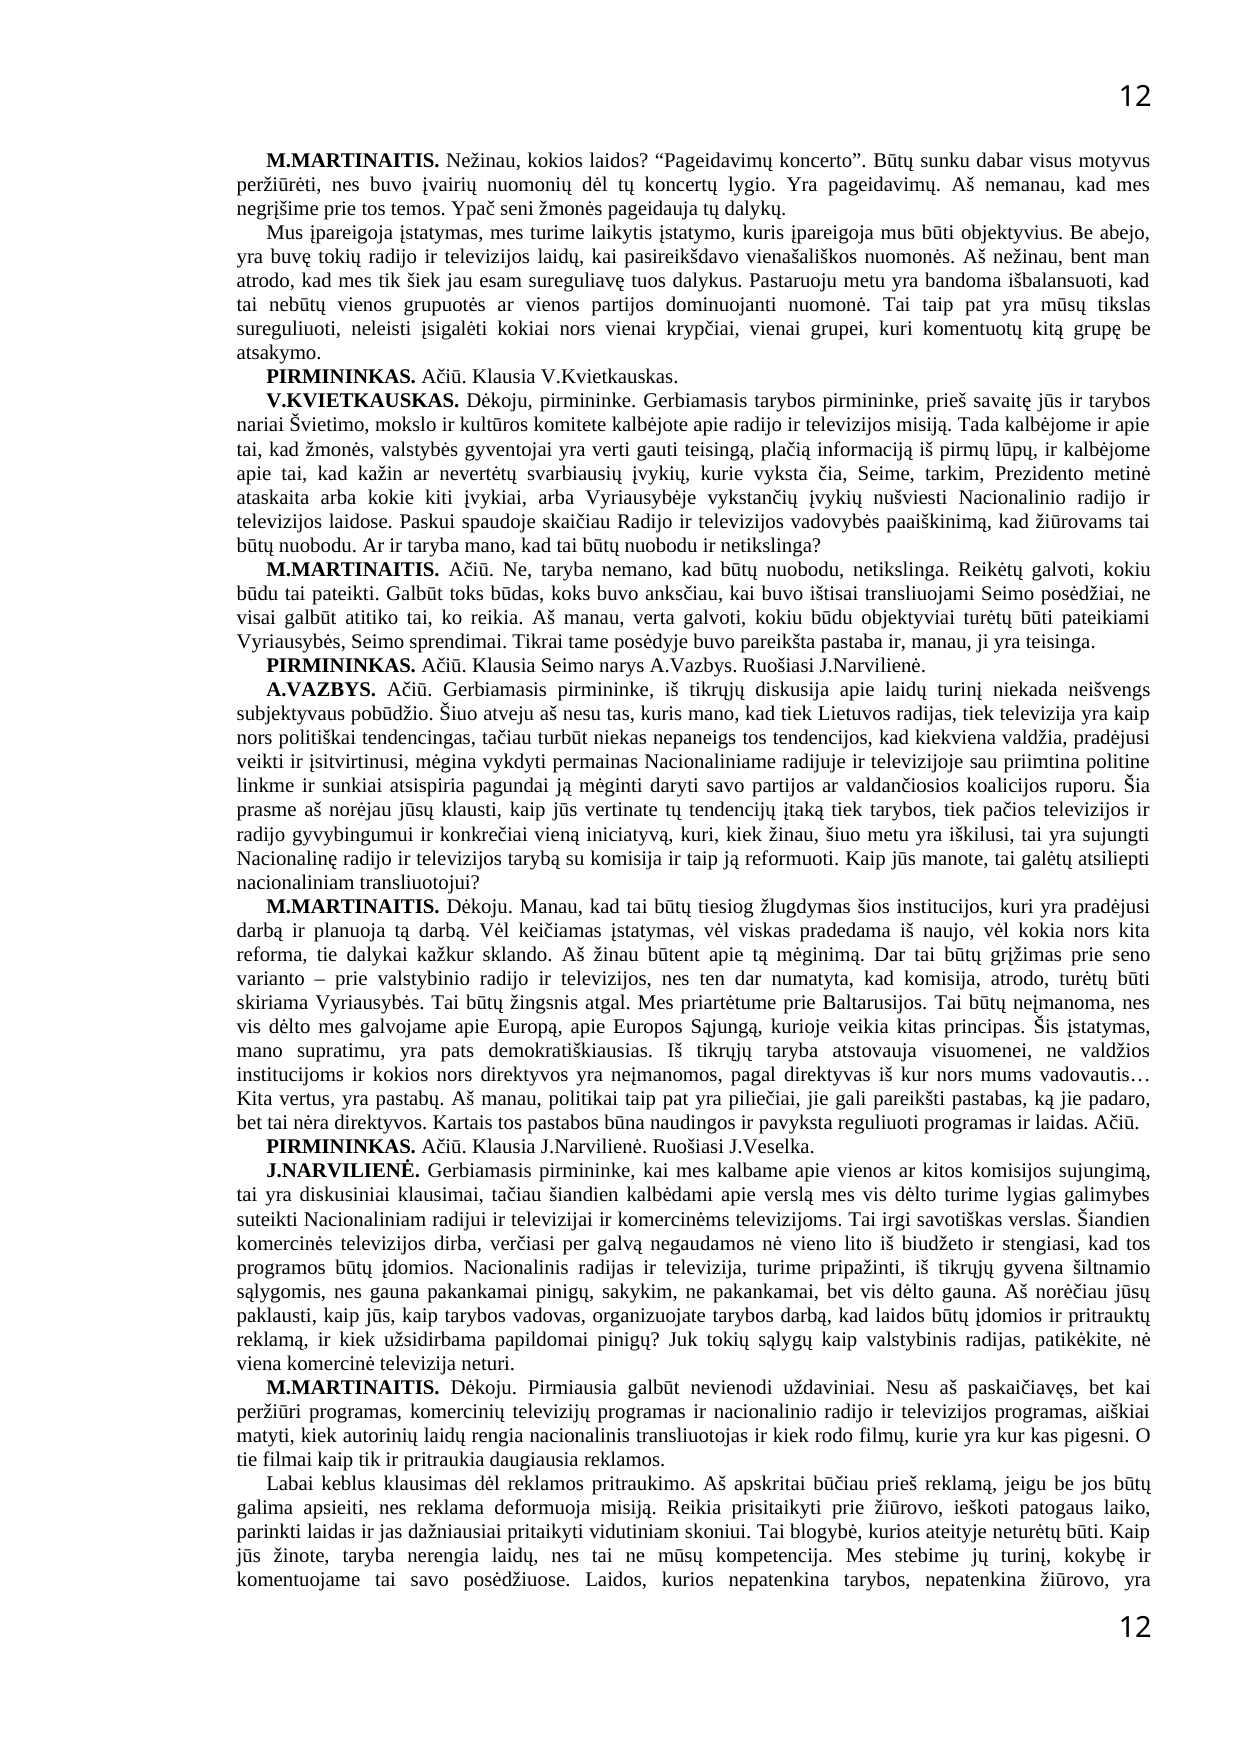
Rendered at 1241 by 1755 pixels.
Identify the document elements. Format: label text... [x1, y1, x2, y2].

text M.MARTINAITIS. Dėkoju. Manau, kad tai būtų tiesiog žlugdymas šios institucijos, kuri yra pradėjusi darbą ir planuoja tą darbą. Vėl keičiamas įstatymas, vėl viskas pradedama iš naujo, vėl kokia nors kita reforma, tie dalykai kažkur sklando. Aš žinau būtent apie tą mėginimą. Dar tai būtų grįžimas prie seno varianto – prie valstybinio radijo ir televizijos, nes ten dar numatyta, kad komisija, atrodo, turėtų būti skiriama Vyriausybės. Tai būtų žingsnis atgal. Mes priartėtume prie Baltarusijos. Tai būtų neįmanoma, nes vis dėlto mes galvojame apie Europą, apie Europos Sąjungą, kurioje veikia kitas principas. Šis įstatymas, mano supratimu, yra pats demokratiškiausias. Iš tikrųjų taryba atstovauja visuomenei, ne valdžios institucijoms ir kokios nors direktyvos yra neįmanomos, pagal direktyvas iš kur nors mums vadovautis… Kita vertus, yra pastabų. Aš manau, politikai taip pat yra piliečiai, jie gali pareikšti pastabas, ką jie padaro, bet tai nėra direktyvos. Kartais tos pastabos būna naudingos ir pavyksta reguliuoti programas ir laidas. Ačiū. [236, 894, 1152, 1134]
text J.NARVILIENĖ. Gerbiamasis pirmininke, kai mes kalbame apie vienos ar kitos komisijos sujungimą, tai yra diskusiniai klausimai, tačiau šiandien kalbėdami apie verslą mes vis dėlto turime lygias galimybes suteikti Nacionaliniam radijui ir televizijai ir komercinėms televizijoms. Tai irgi savotiškas verslas. Šiandien komercinės televizijos dirba, verčiasi per galvą negaudamos nė vieno lito iš biudžeto ir stengiasi, kad tos programos būtų įdomios. Nacionalinis radijas ir televizija, turime pripažinti, iš tikrųjų gyvena šiltnamio sąlygomis, nes gauna pakankamai pinigų, sakykim, ne pakankamai, bet vis dėlto gauna. Aš norėčiau jūsų paklausti, kaip jūs, kaip tarybos vadovas, organizuojate tarybos darbą, kad laidos būtų įdomios ir pritrauktų reklamą, ir kiek užsidirbama papildomai pinigų? Juk tokių sąlygų kaip valstybinis radijas, patikėkite, nė viena komercinė televizija neturi. [236, 1158, 1152, 1375]
text Mus įpareigoja įstatymas, mes turime laikytis įstatymo, kuris įpareigoja mus būti objektyvius. Be abejo, yra buvę tokių radijo ir televizijos laidų, kai pasireikšdavo vienašališkos nuomonės. Aš nežinau, bent man atrodo, kad mes tik šiek jau esam sureguliavę tuos dalykus. Pastaruoju metu yra bandoma išbalansuoti, kad tai nebūtų vienos grupuotės ar vienos partijos dominuojanti nuomonė. Tai taip pat yra mūsų tikslas sureguliuoti, neleisti įsigalėti kokiai nors vienai krypčiai, vienai grupei, kuri komentuotų kitą grupę be atsakymo. [236, 220, 1152, 364]
text M.MARTINAITIS. Ačiū. Ne, taryba nemano, kad būtų nuobodu, netikslinga. Reikėtų galvoti, kokiu būdu tai pateikti. Galbūt toks būdas, koks buvo anksčiau, kai buvo ištisai transliuojami Seimo posėdžiai, ne visai galbūt atitiko tai, ko reikia. Aš manau, verta galvoti, kokiu būdu objektyviai turėtų būti pateikiami Vyriausybės, Seimo sprendimai. Tikrai tame posėdyje buvo pareikšta pastaba ir, manau, ji yra teisinga. [236, 557, 1152, 653]
text Labai keblus klausimas dėl reklamos pritraukimo. Aš apskritai būčiau prieš reklamą, jeigu be jos būtų galima apsieiti, nes reklama deformuoja misiją. Reikia prisitaikyti prie žiūrovo, ieškoti patogaus laiko, parinkti laidas ir jas dažniausiai pritaikyti vidutiniam skoniui. Tai blogybė, kurios ateityje neturėtų būti. Kaip jūs žinote, taryba nerengia laidų, nes tai ne mūsų kompetencija. Mes stebime jų turinį, kokybę ir komentuojame tai savo posėdžiuose. Laidos, kurios nepatenkina tarybos, nepatenkina žiūrovo, yra [236, 1471, 1152, 1591]
text V.KVIETKAUSKAS. Dėkoju, pirmininke. Gerbiamasis tarybos pirmininke, prieš savaitę jūs ir tarybos nariai Švietimo, mokslo ir kultūros komitete kalbėjote apie radijo ir televizijos misiją. Tada kalbėjome ir apie tai, kad žmonės, valstybės gyventojai yra verti gauti teisingą, plačią informaciją iš pirmų lūpų, ir kalbėjome apie tai, kad kažin ar nevertėtų svarbiausių įvykių, kurie vyksta čia, Seime, tarkim, Prezidento metinė ataskaita arba kokie kiti įvykiai, arba Vyriausybėje vykstančių įvykių nušviesti Nacionalinio radijo ir televizijos laidose. Paskui spaudoje skaičiau Radijo ir televizijos vadovybės paaiškinimą, kad žiūrovams tai būtų nuobodu. Ar ir taryba mano, kad tai būtų nuobodu ir netikslinga? [236, 388, 1152, 557]
text PIRMININKAS. Ačiū. Klausia Seimo narys A.Vazbys. Ruošiasi J.Narvilienė. [236, 653, 1152, 677]
text M.MARTINAITIS. Dėkoju. Pirmiausia galbūt nevienodi uždaviniai. Nesu aš paskaičiavęs, bet kai peržiūri programas, komercinių televizijų programas ir nacionalinio radijo ir televizijos programas, aiškiai matyti, kiek autorinių laidų rengia nacionalinis transliuotojas ir kiek rodo filmų, kurie yra kur kas pigesni. O tie filmai kaip tik ir pritraukia daugiausia reklamos. [236, 1375, 1152, 1471]
text M.MARTINAITIS. Nežinau, kokios laidos? “Pageidavimų koncerto”. Būtų sunku dabar visus motyvus peržiūrėti, nes buvo įvairių nuomonių dėl tų koncertų lygio. Yra pageidavimų. Aš nemanau, kad mes negrįšime prie tos temos. Ypač seni žmonės pageidauja tų dalykų. [236, 148, 1152, 220]
text A.VAZBYS. Ačiū. Gerbiamasis pirmininke, iš tikrųjų diskusija apie laidų turinį niekada neišvengs subjektyvaus pobūdžio. Šiuo atveju aš nesu tas, kuris mano, kad tiek Lietuvos radijas, tiek televizija yra kaip nors politiškai tendencingas, tačiau turbūt niekas nepaneigs tos tendencijos, kad kiekviena valdžia, pradėjusi veikti ir įsitvirtinusi, mėgina vykdyti permainas Nacionaliniame radijuje ir televizijoje sau priimtina politine linkme ir sunkiai atsispiria pagundai ją mėginti daryti savo partijos ar valdančiosios koalicijos ruporu. Šia prasme aš norėjau jūsų klausti, kaip jūs vertinate tų tendencijų įtaką tiek tarybos, tiek pačios televizijos ir radijo gyvybingumui ir konkrečiai vieną iniciatyvą, kuri, kiek žinau, šiuo metu yra iškilusi, tai yra sujungti Nacionalinę radijo ir televizijos tarybą su komisija ir taip ją reformuoti. Kaip jūs manote, tai galėtų atsiliepti nacionaliniam transliuotojui? [236, 677, 1152, 894]
text PIRMININKAS. Ačiū. Klausia J.Narvilienė. Ruošiasi J.Veselka. [236, 1134, 1152, 1158]
text PIRMININKAS. Ačiū. Klausia V.Kvietkauskas. [236, 364, 1152, 388]
